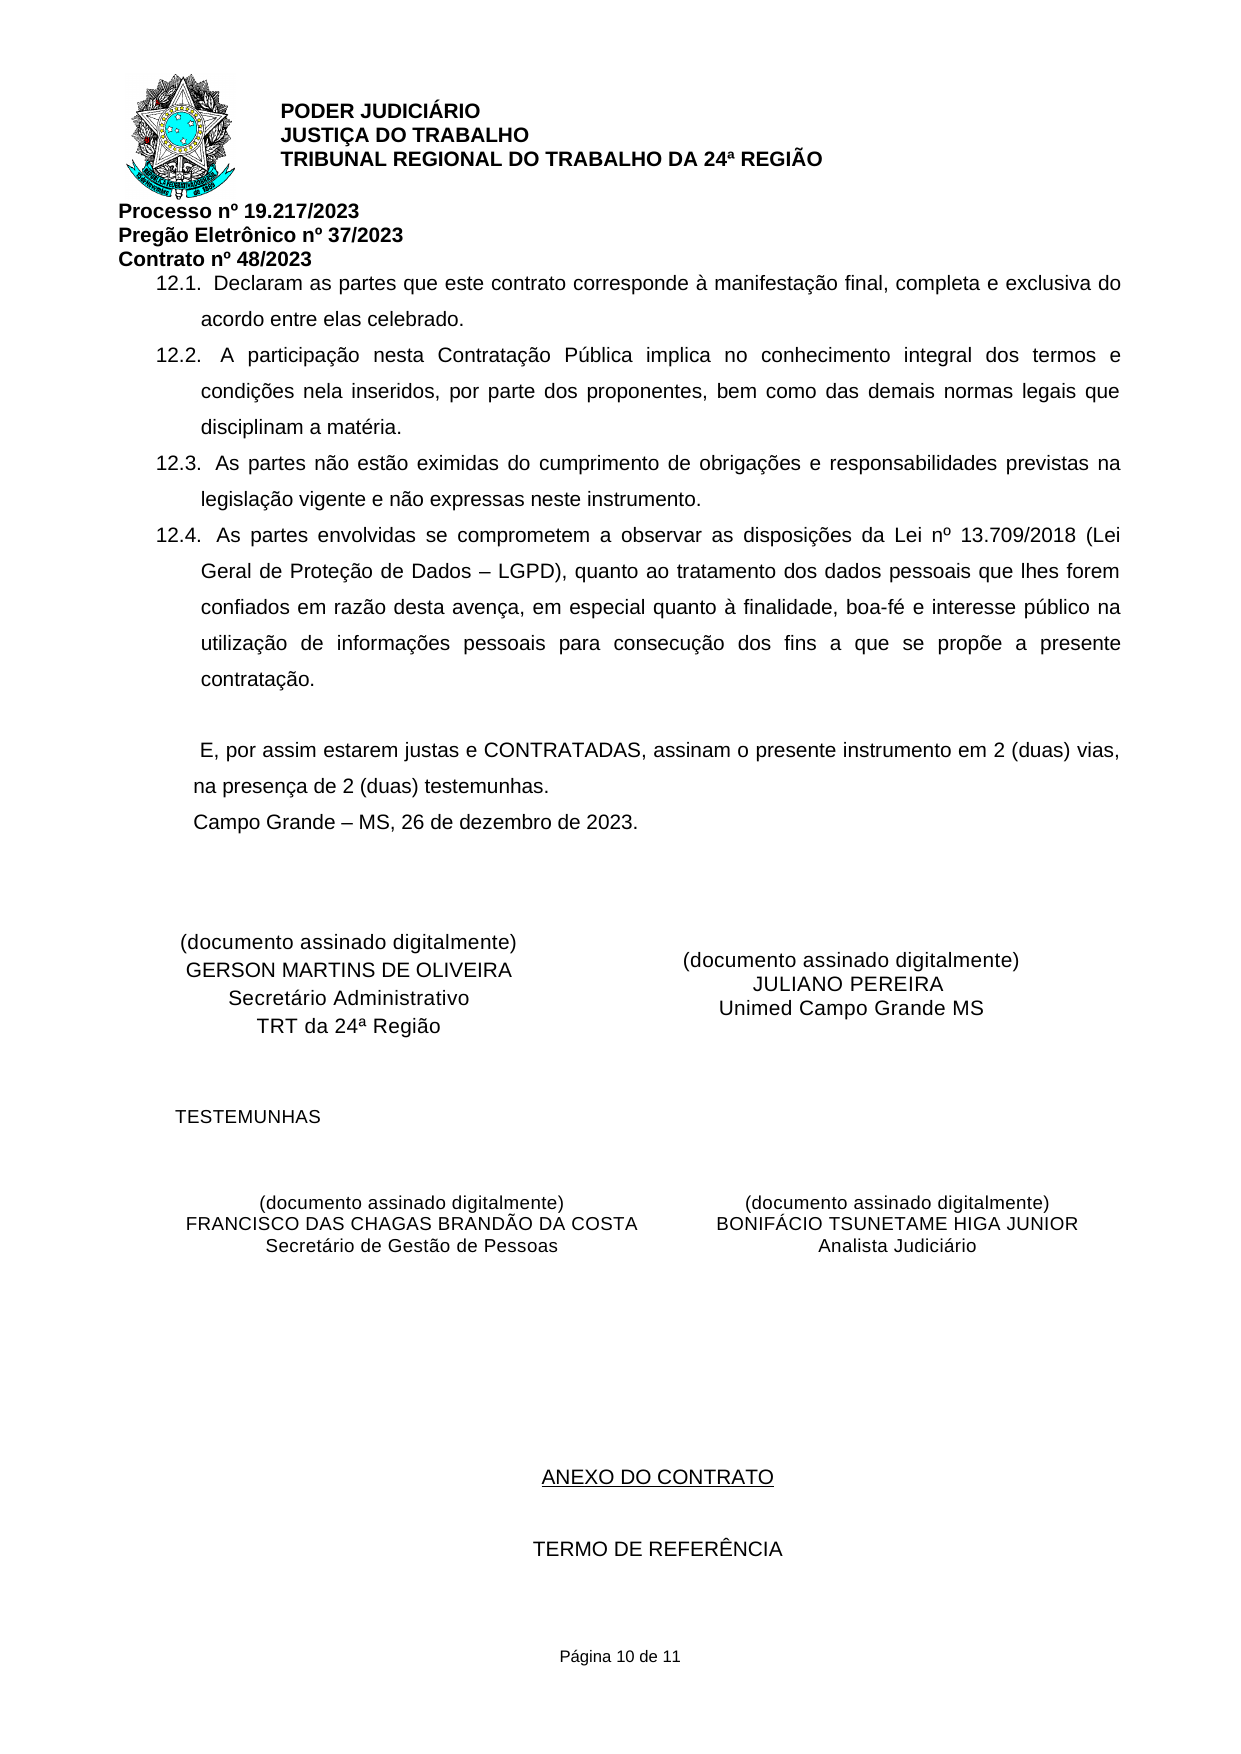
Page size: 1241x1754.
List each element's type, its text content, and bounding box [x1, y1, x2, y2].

text ANEXO DO CONTRATO [193, 1465, 1122, 1489]
table_header (documento assinado digitalmente) GERSON MARTINS DE OLIVEIRA Secretário Administrativo TRT da 24ª Região [90, 882, 549, 1062]
list As partes não estão eximidas do cumprimento de obrigações e responsabilidades previstas na legislação vigente e não expressas neste instrumento. [156, 451, 1122, 511]
table_cell (documento assinado digitalmente) BONIFÁCIO TSUNETAME HIGA JUNIOR Analista Judiciário [663, 1149, 1150, 1321]
list Declaram as partes que este contrato corresponde à manifestação final, completa e exclusiva do acordo entre elas celebrado. [156, 271, 1122, 331]
table_cell TESTEMUNHAS [146, 1062, 1150, 1148]
list As partes envolvidas se comprometem a observar as disposições da Lei nº 13.709/2018 (Lei Geral de Proteção de Dados – LGPD), quanto ao tratamento dos dados pessoais que lhes forem confiados em razão desta avença, em especial quanto à finalidade, boa-fé e interesse público na utilização de informações pessoais para consecução dos fins a que se propõe a presente contratação. [156, 523, 1122, 690]
text E, por assim estarem justas e CONTRATADAS, assinam o presente instrumento em 2 (duas) vias, na presença de 2 (duas) testemunhas. [193, 738, 1122, 798]
text Campo Grande – MS, 26 de dezembro de 2023. [193, 810, 1122, 834]
table_header [1095, 882, 1150, 1062]
list A participação nesta Contratação Pública implica no conhecimento integral dos termos e condições nela inseridos, por parte dos proponentes, bem como das demais normas legais que disciplinam a matéria. [156, 343, 1122, 439]
table_header (documento assinado digitalmente) JULIANO PEREIRA Unimed Campo Grande MS [549, 882, 1095, 1062]
table_cell [90, 1149, 146, 1321]
table_cell (documento assinado digitalmente) FRANCISCO DAS CHAGAS BRANDÃO DA COSTA Secretário de Gestão de Pessoas [146, 1149, 663, 1321]
table_cell [90, 1062, 146, 1148]
text TERMO DE REFERÊNCIA [193, 1537, 1122, 1561]
